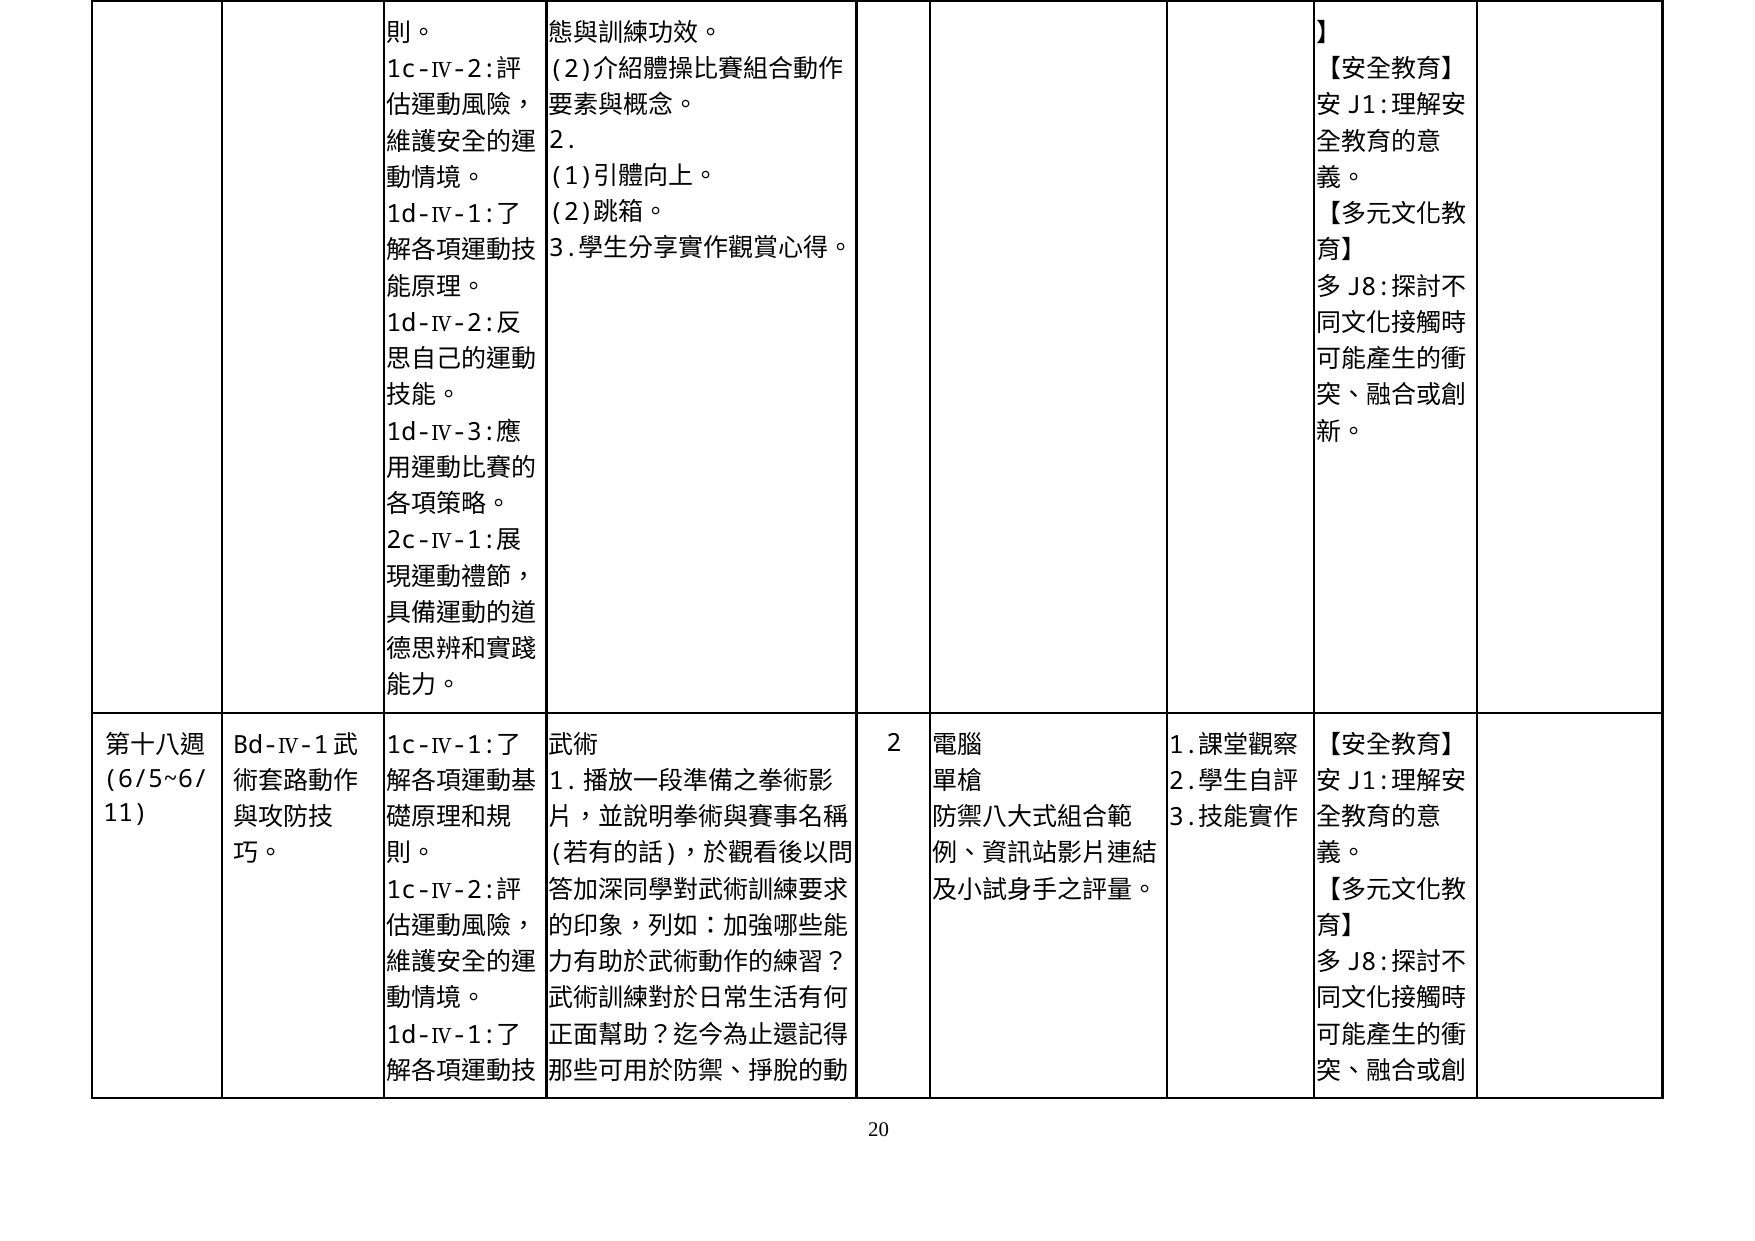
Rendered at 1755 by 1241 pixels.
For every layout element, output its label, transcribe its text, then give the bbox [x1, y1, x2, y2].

table_cell [93, 2, 221, 712]
table_cell [1478, 714, 1661, 1097]
table_cell 】 【安全教育】 安J1:理解安全教育的意義。 【多元文化教育】 多J8:探討不同文化接觸時可能產生的衝突、融合或創新。 [1315, 2, 1476, 712]
table_cell [1168, 2, 1313, 712]
table_cell 態與訓練功效。 (2)介紹體操比賽組合動作要素與概念。 2. (1)引體向上。 (2)跳箱。 3.學生分享實作觀賞心得。 [548, 2, 855, 712]
table_cell 則。 1c-Ⅳ-2:評估運動風險，維護安全的運動情境。 1d-Ⅳ-1:了解各項運動技能原理。 1d-Ⅳ-2:反思自己的運動技能。 1d-Ⅳ-3:應用運動比賽的各項策略。 2c-Ⅳ-1:展現運動禮節，具備運動的道德思辨和實踐能力。 [385, 2, 545, 712]
table_cell 2 [858, 714, 929, 1097]
table_cell 【安全教育】 安J1:理解安全教育的意義。 【多元文化教育】 多J8:探討不同文化接觸時可能產生的衝突、融合或創 [1315, 714, 1476, 1097]
table_cell [1478, 2, 1661, 712]
table_cell [931, 2, 1166, 712]
table_cell 武術 1. 播放一段準備之拳術影片，並說明拳術與賽事名稱(若有的話)，於觀看後以問答加深同學對武術訓練要求的印象，列如：加強哪些能力有助於武術動作的練習？武術訓練對於日常生活有何正面幫助？迄今為止還記得那些可用於防禦、掙脫的動 [548, 714, 855, 1097]
table_cell 1c-Ⅳ-1:了解各項運動基礎原理和規則。 1c-Ⅳ-2:評估運動風險，維護安全的運動情境。 1d-Ⅳ-1:了解各項運動技 [385, 714, 545, 1097]
table_cell Bd-Ⅳ-1武術套路動作與攻防技巧。 [223, 714, 383, 1097]
table_cell [223, 2, 383, 712]
table_cell 電腦 單槍 防禦八大式組合範例、資訊站影片連結及小試身手之評量。 [931, 714, 1166, 1097]
table_cell 1.課堂觀察 2.學生自評 3.技能實作 [1168, 714, 1313, 1097]
table_cell [858, 2, 929, 712]
table_cell 第十八週(6/5~6/11) [93, 714, 221, 1097]
